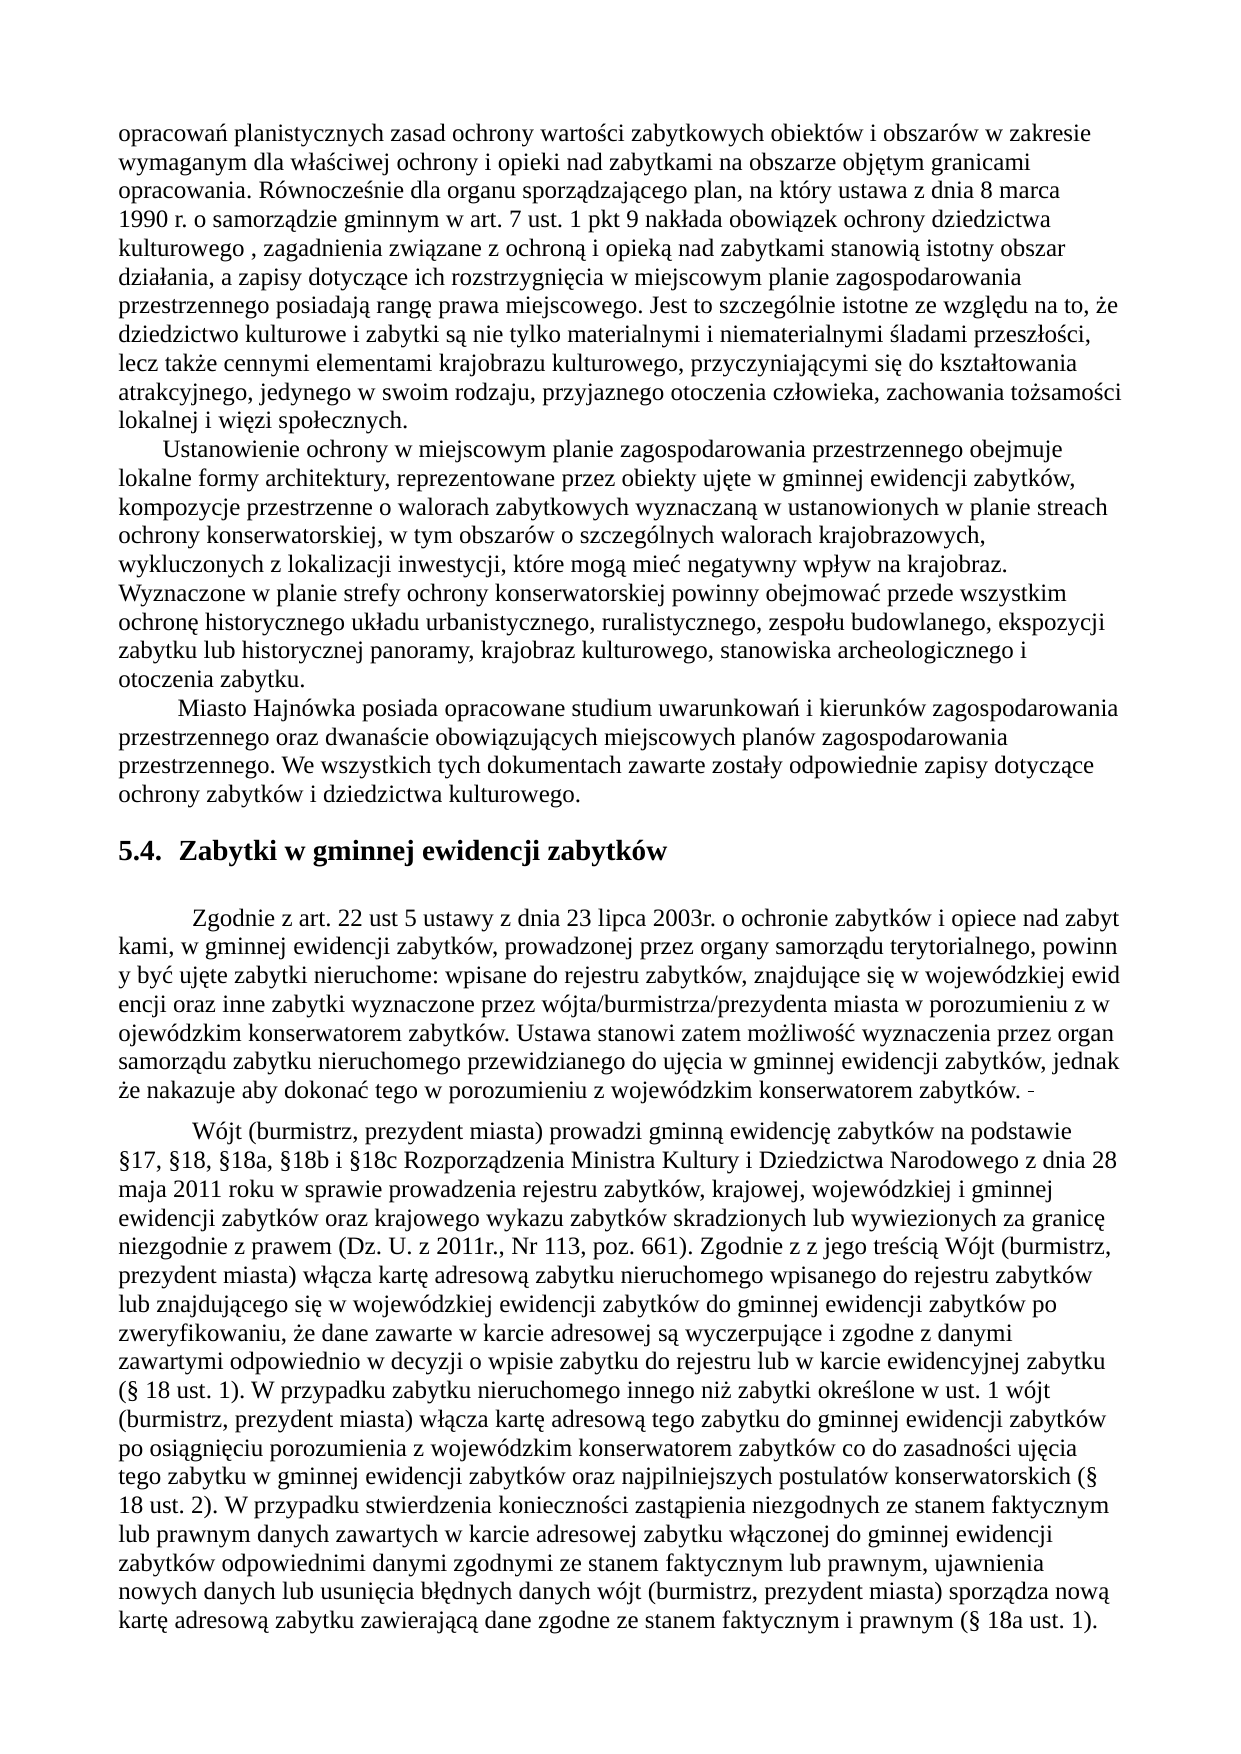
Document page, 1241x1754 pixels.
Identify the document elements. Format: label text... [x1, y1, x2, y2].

text Miasto Hajnówka posiada opracowane studium uwarunkowań i kierunków zagospodarowania przestrzennego oraz dwanaście obowiązujących miejscowych planów zagospodarowania przestrzennego. We wszystkich tych dokumentach zawarte zostały odpowiednie zapisy dotyczące ochrony zabytków i dziedzictwa kulturowego. [118, 693, 1122, 808]
subtitle Zabytki w gminnej ewidencji zabytków [118, 833, 1122, 866]
text Zgodnie z art. 22 ust 5 ustawy z dnia 23 lipca 2003r. o ochronie zabytków i opiece nad zabytkami, w gminnej ewidencji zabytków, prowadzonej przez organy samorządu terytorialnego, powinny być ujęte zabytki nieruchome: wpisane do rejestru zabytków, znajdujące się w wojewódzkiej ewidencji oraz inne zabytki wyznaczone przez wójta/burmistrza/prezydenta miasta w porozumieniu z wojewódzkim konserwatorem zabytków. Ustawa stanowi zatem możliwość wyznaczenia przez organ samorządu zabytku nieruchomego przewidzianego do ujęcia w gminnej ewidencji zabytków, jednakże nakazuje aby dokonać tego w porozumieniu z wojewódzkim konserwatorem zabytków. [118, 903, 1122, 1104]
text opracowań planistycznych zasad ochrony wartości zabytkowych obiektów i obszarów w zakresie wymaganym dla właściwej ochrony i opieki nad zabytkami na obszarze objętym granicami opracowania. Równocześnie dla organu sporządzającego plan, na który ustawa z dnia 8 marca 1990 r. o samorządzie gminnym w art. 7 ust. 1 pkt 9 nakłada obowiązek ochrony dziedzictwa kulturowego , zagadnienia związane z ochroną i opieką nad zabytkami stanowią istotny obszar działania, a zapisy dotyczące ich rozstrzygnięcia w miejscowym planie zagospodarowania przestrzennego posiadają rangę prawa miejscowego. Jest to szczególnie istotne ze względu na to, że dziedzictwo kulturowe i zabytki są nie tylko materialnymi i niematerialnymi śladami przeszłości, lecz także cennymi elementami krajobrazu kulturowego, przyczyniającymi się do kształtowania atrakcyjnego, jedynego w swoim rodzaju, przyjaznego otoczenia człowieka, zachowania tożsamości lokalnej i więzi społecznych. [118, 118, 1122, 434]
text Ustanowienie ochrony w miejscowym planie zagospodarowania przestrzennego obejmuje lokalne formy architektury, reprezentowane przez obiekty ujęte w gminnej ewidencji zabytków, kompozycje przestrzenne o walorach zabytkowych wyznaczaną w ustanowionych w planie streach ochrony konserwatorskiej, w tym obszarów o szczególnych walorach krajobrazowych, wykluczonych z lokalizacji inwestycji, które mogą mieć negatywny wpływ na krajobraz. Wyznaczone w planie strefy ochrony konserwatorskiej powinny obejmować przede wszystkim ochronę historycznego układu urbanistycznego, ruralistycznego, zespołu budowlanego, ekspozycji zabytku lub historycznej panoramy, krajobraz kulturowego, stanowiska archeologicznego i otoczenia zabytku. [118, 434, 1122, 693]
text Wójt (burmistrz, prezydent miasta) prowadzi gminną ewidencję zabytków na podstawie §17, §18, §18a, §18b i §18c Rozporządzenia Ministra Kultury i Dziedzictwa Narodowego z dnia 28 maja 2011 roku w sprawie prowadzenia rejestru zabytków, krajowej, wojewódzkiej i gminnej ewidencji zabytków oraz krajowego wykazu zabytków skradzionych lub wywiezionych za granicę niezgodnie z prawem (Dz. U. z 2011r., Nr 113, poz. 661). Zgodnie z z jego treścią Wójt (burmistrz, prezydent miasta) włącza kartę adresową zabytku nieruchomego wpisanego do rejestru zabytków lub znajdującego się w wojewódzkiej ewidencji zabytków do gminnej ewidencji zabytków po zweryfikowaniu, że dane zawarte w karcie adresowej są wyczerpujące i zgodne z danymi zawartymi odpowiednio w decyzji o wpisie zabytku do rejestru lub w karcie ewidencyjnej zabytku (§ 18 ust. 1). W przypadku zabytku nieruchomego innego niż zabytki określone w ust. 1 wójt (burmistrz, prezydent miasta) włącza kartę adresową tego zabytku do gminnej ewidencji zabytków po osiągnięciu porozumienia z wojewódzkim konserwatorem zabytków co do zasadności ujęcia tego zabytku w gminnej ewidencji zabytków oraz najpilniejszych postulatów konserwatorskich (§ 18 ust. 2). W przypadku stwierdzenia konieczności zastąpienia niezgodnych ze stanem faktycznym lub prawnym danych zawartych w karcie adresowej zabytku włączonej do gminnej ewidencji zabytków odpowiednimi danymi zgodnymi ze stanem faktycznym lub prawnym, ujawnienia nowych danych lub usunięcia błędnych danych wójt (burmistrz, prezydent miasta) sporządza nową kartę adresową zabytku zawierającą dane zgodne ze stanem faktycznym i prawnym (§ 18a ust. 1). [118, 1116, 1122, 1634]
